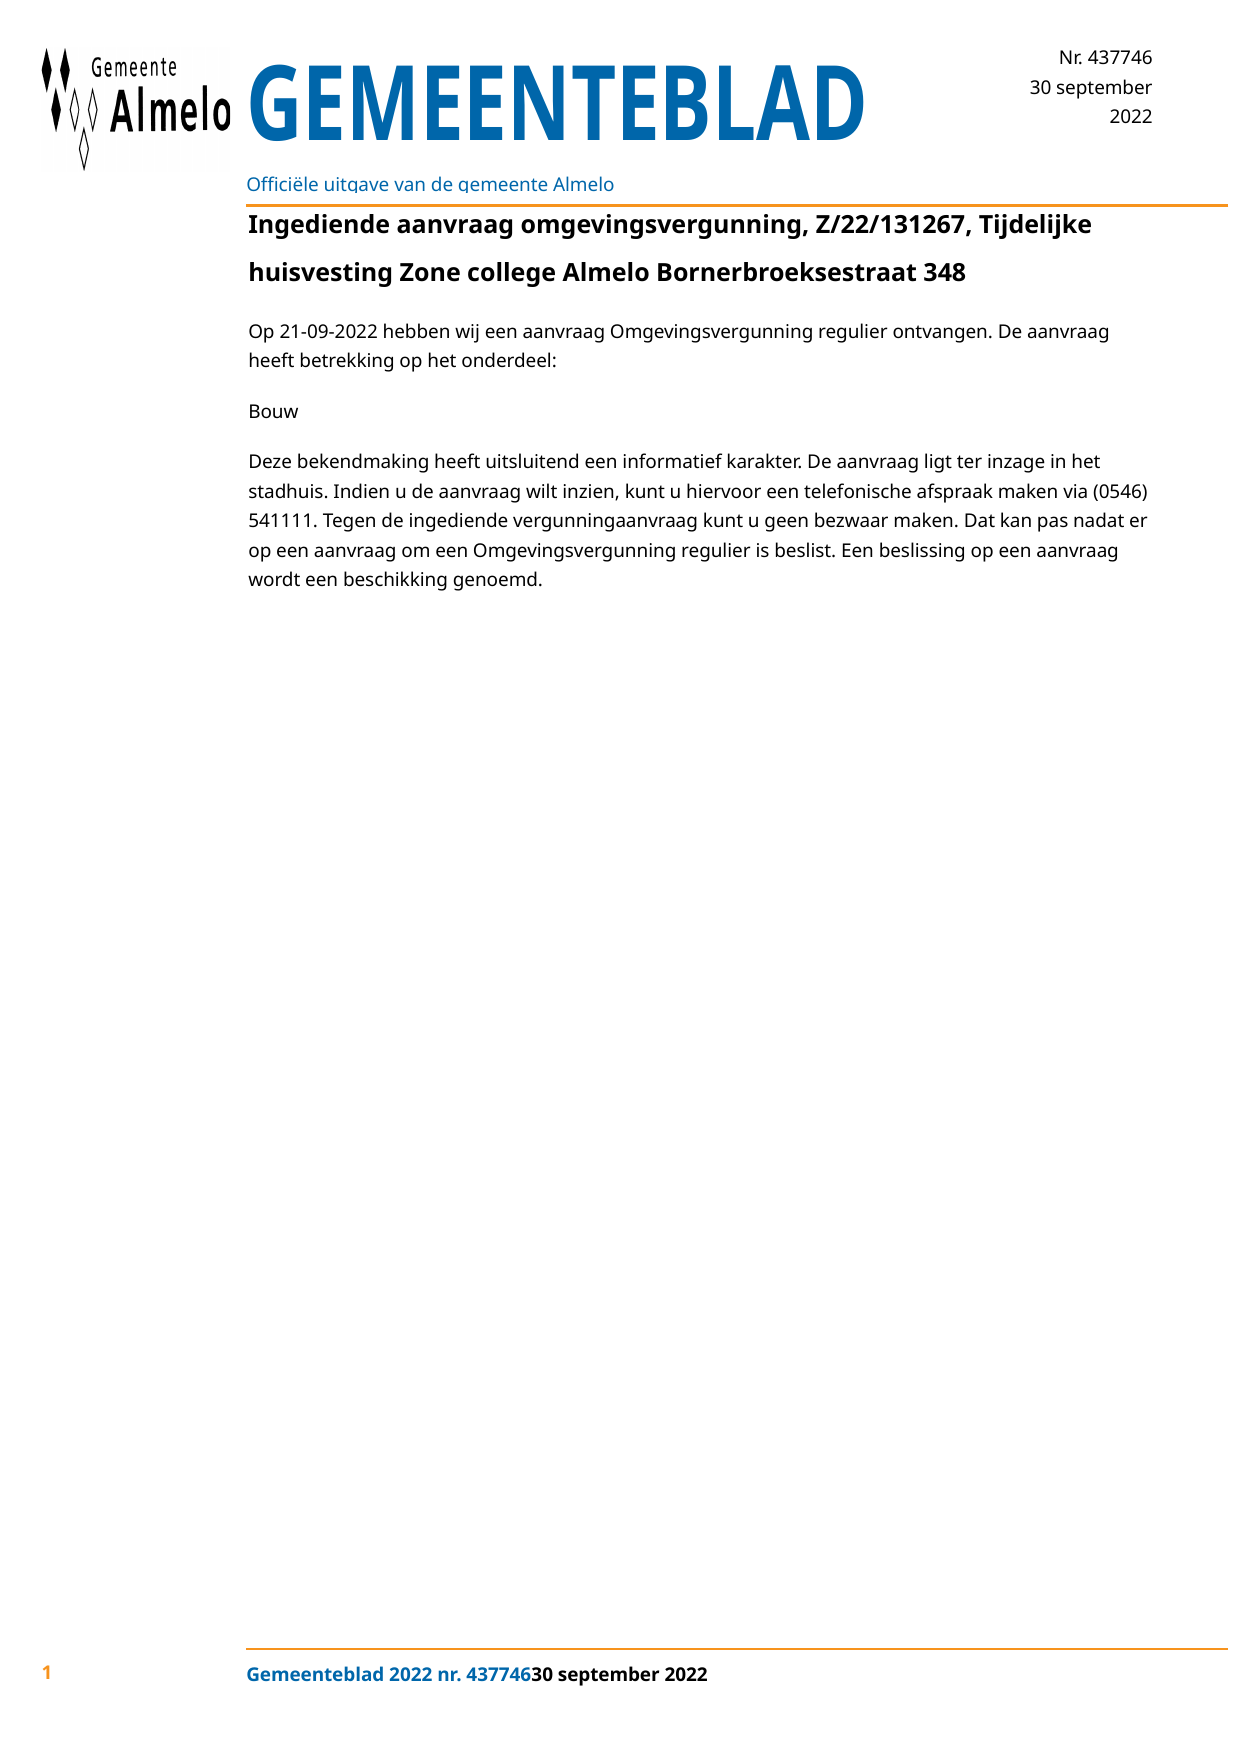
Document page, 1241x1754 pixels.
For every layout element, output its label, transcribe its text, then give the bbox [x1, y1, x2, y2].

text Op 21-09-2022 hebben wij een aanvraag Omgevingsvergunning regulier ontvangen. De aanvraag heeft betrekking op het onderdeel: [248, 318, 1152, 373]
text Bouw [248, 398, 1152, 424]
text Ingediende aanvraag omgevingsvergunning, Z/22/131267, Tijdelijke huisvesting Zone college Almelo Bornerbroeksestraat 348 [248, 207, 1152, 288]
picture [41, 47, 231, 172]
text Deze bekendmaking heeft uitsluitend een informatief karakter. De aanvraag ligt ter inzage in het stadhuis. Indien u de aanvraag wilt inzien, kunt u hiervoor een telefonische afspraak maken via (0546) 541111. Tegen de ingediende vergunningaanvraag kunt u geen bezwaar maken. Dat kan pas nadat er op een aanvraag om een Omgevingsvergunning regulier is beslist. Een beslissing op een aanvraag wordt een beschikking genoemd. [248, 448, 1152, 592]
